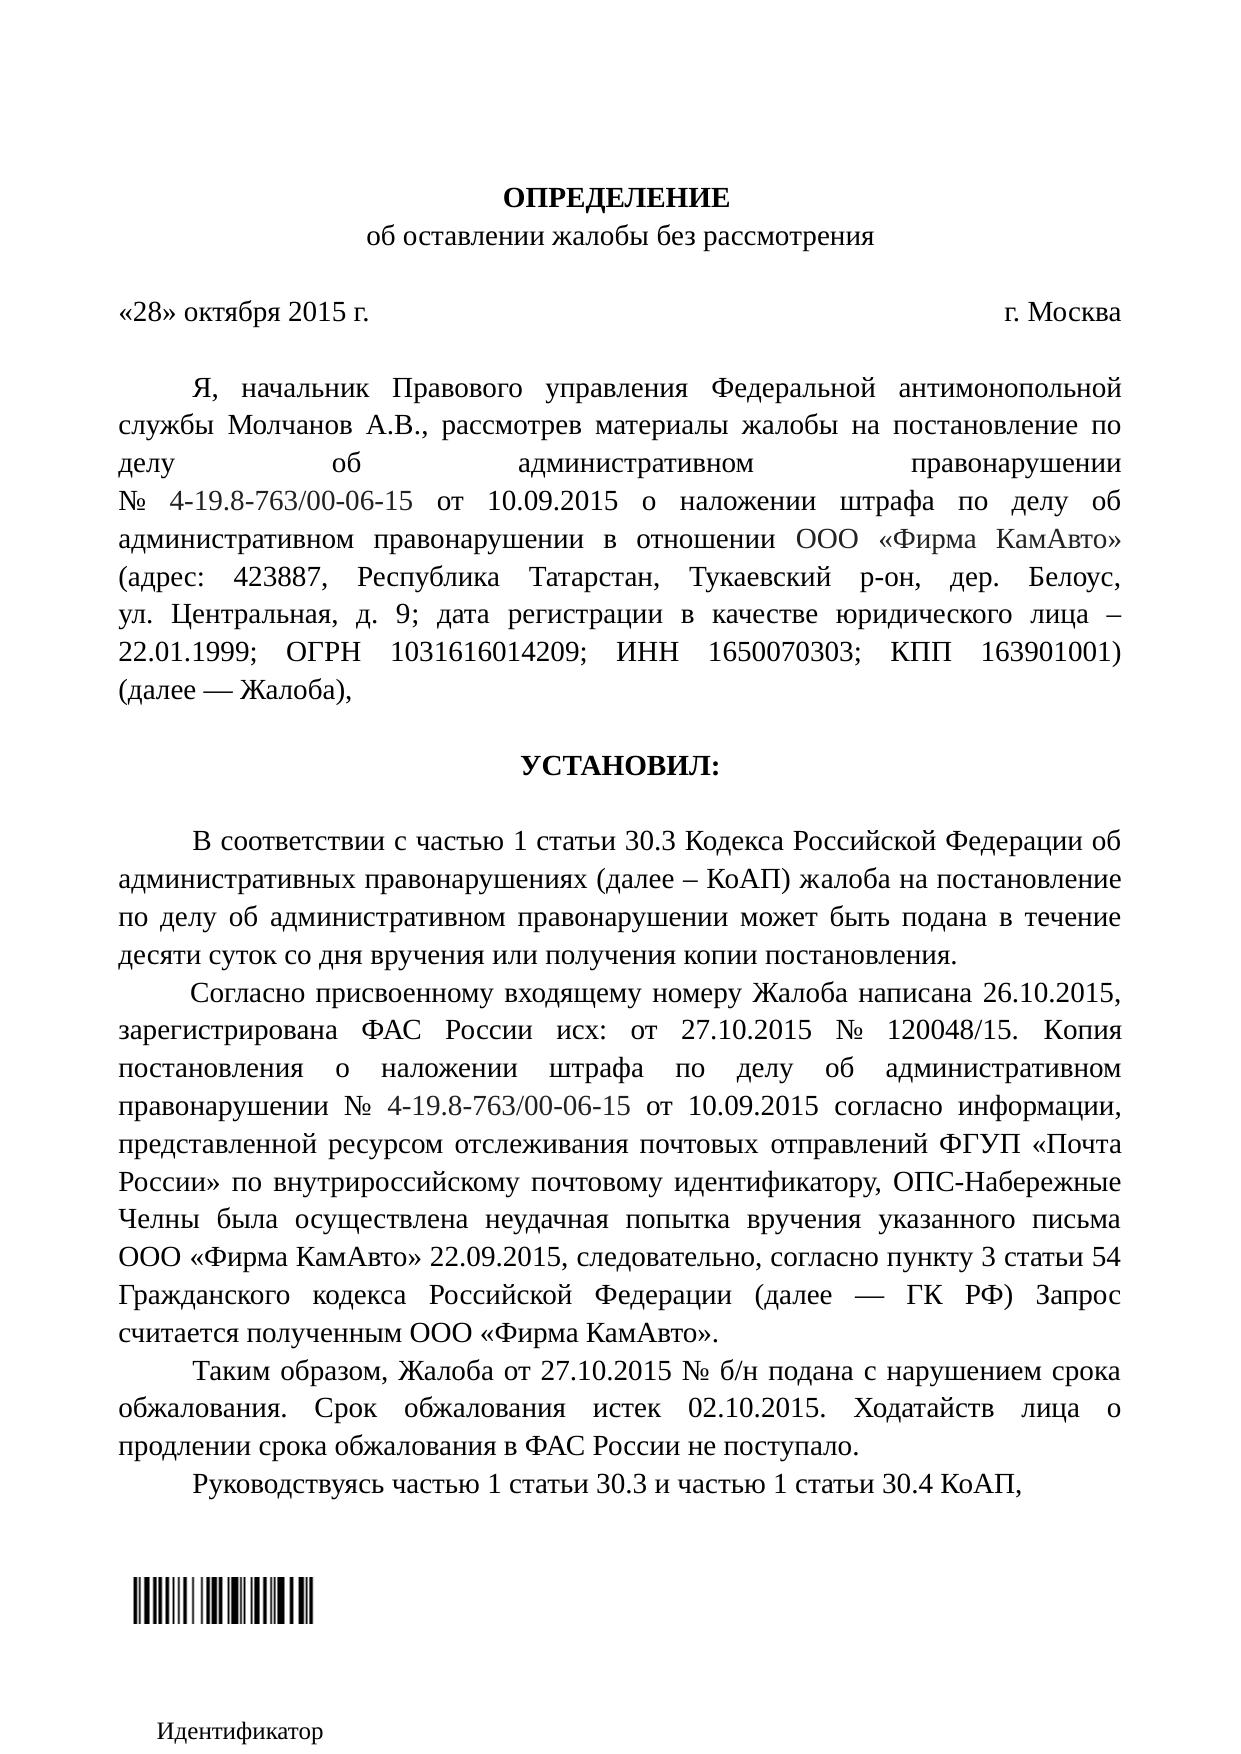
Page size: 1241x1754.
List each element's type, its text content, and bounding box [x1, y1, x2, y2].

text В соответствии с частью 1 статьи 30.3 Кодекса Российской Федерации об административных правонарушениях (далее – КоАП) жалоба на постановление по делу об административном правонарушении может быть подана в течение десяти суток со дня вручения или получения копии постановления. [118, 819, 1122, 970]
text «28» октября 2015 г. г. Москва [118, 290, 1122, 328]
text об оставлении жалобы без рассмотрения [118, 214, 1122, 252]
picture [118, 1577, 331, 1624]
text Согласно присвоенному входящему номеру Жалоба написана 26.10.2015, зарегистрирована ФАС России исх: от 27.10.2015 № 120048/15. Копия постановления о наложении штрафа по делу об административном правонарушении № 4-19.8-763/00-06-15 от 10.09.2015 согласно информации, представленной ресурсом отслеживания почтовых отправлений ФГУП «Почта России» по внутрироссийскому почтовому идентификатору, ОПС-Набережные Челны была осуществлена неудачная попытка вручения указанного письма ООО «Фирма КамАвто» 22.09.2015, следовательно, согласно пункту 3 статьи 54 Гражданского кодекса Российской Федерации (далее — ГК РФ) Запрос считается полученным ООО «Фирма КамАвто». [118, 970, 1122, 1348]
text ОПРЕДЕЛЕНИЕ [118, 176, 1122, 214]
text Руководствуясь частью 1 статьи 30.3 и частью 1 статьи 30.4 КоАП, [118, 1462, 1122, 1500]
text Я, начальник Правового управления Федеральной антимонопольной службы Молчанов А.В., рассмотрев материалы жалобы на постановление по делу об административном правонарушении № 4-19.8-763/00-06-15 от 10.09.2015 о наложении штрафа по делу об административном правонарушении в отношении ООО «Фирма КамАвто» (адрес: 423887, Республика Татарстан, Тукаевский р-он, дер. Белоус, ул. Центральная, д. 9; дата регистрации в качестве юридического лица – 22.01.1999; ОГРН 1031616014209; ИНН 1650070303; КПП 163901001) (далее — Жалоба), [118, 365, 1122, 706]
text Таким образом, Жалоба от 27.10.2015 № б/н подана с нарушением срока обжалования. Срок обжалования истек 02.10.2015. Ходатайств лица о продлении срока обжалования в ФАС России не поступало. [118, 1348, 1122, 1462]
text УСТАНОВИЛ: [118, 743, 1122, 781]
